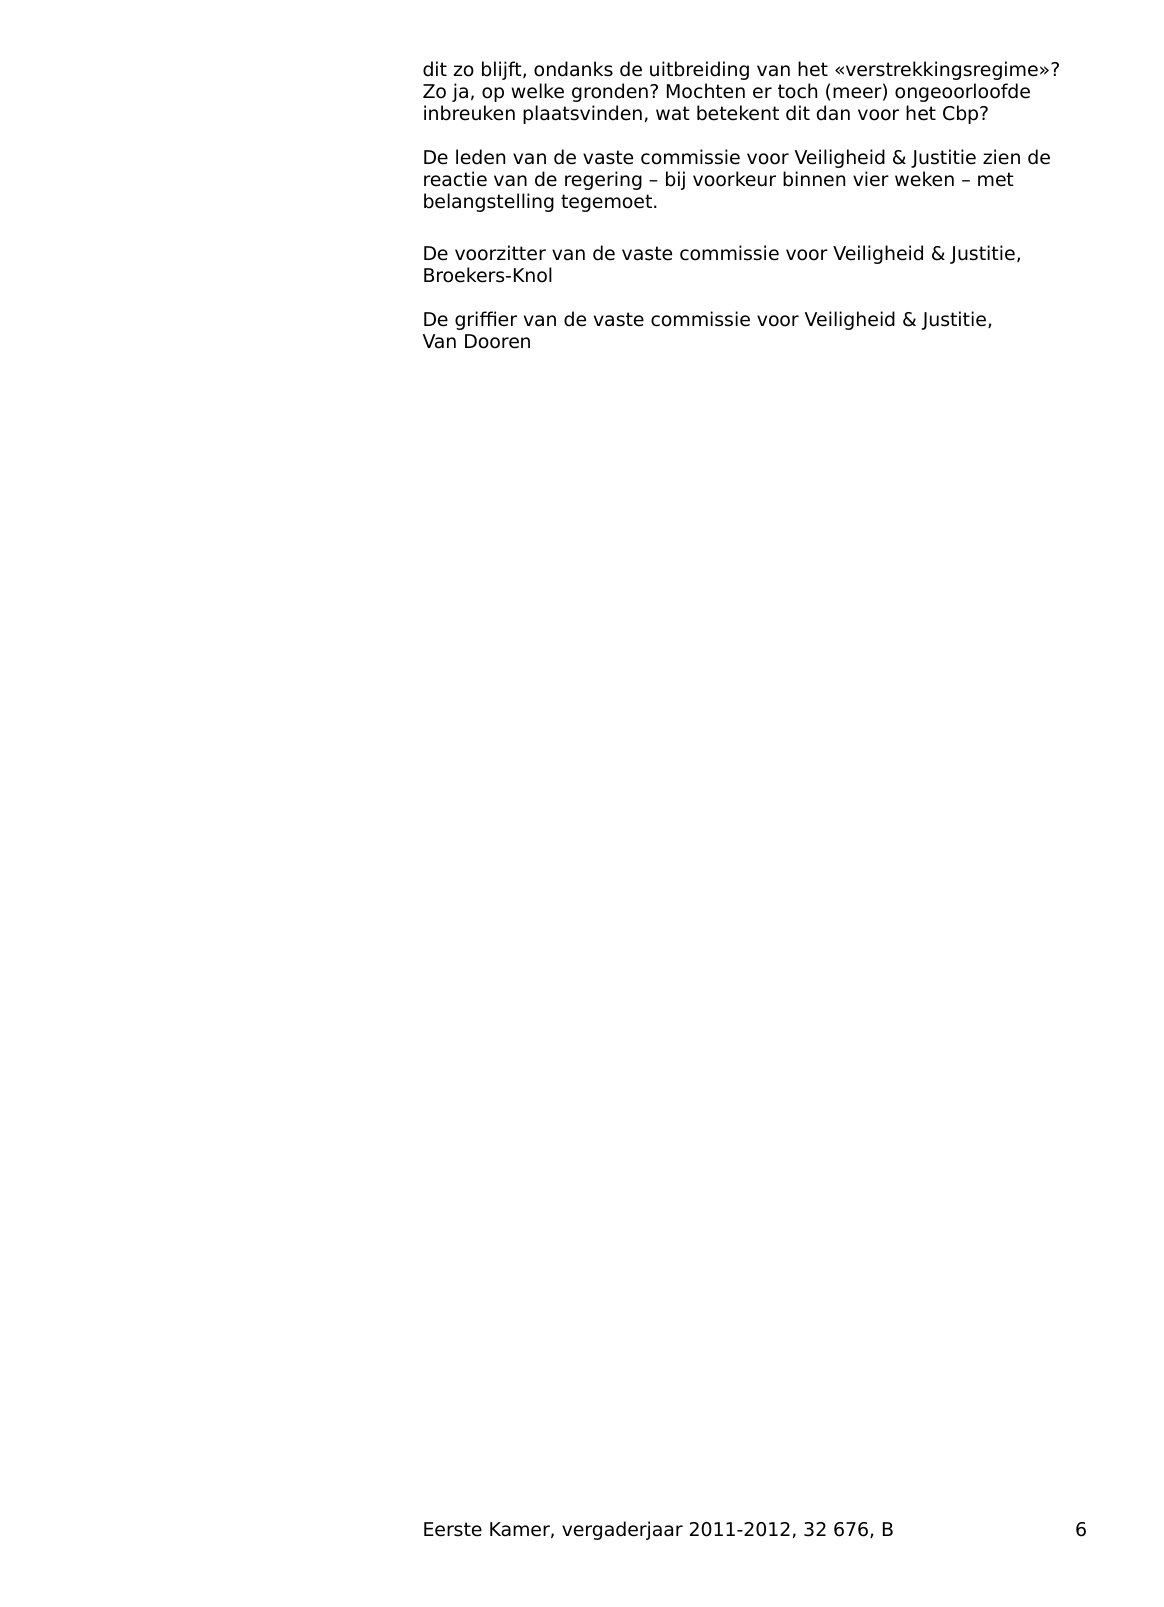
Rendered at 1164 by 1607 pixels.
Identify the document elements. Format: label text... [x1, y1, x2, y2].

text dit zo blijft, ondanks de uitbreiding van het «verstrekkingsregime»? Zo ja, op welke gronden? Mochten er toch (meer) ongeoorloofde inbreuken plaatsvinden, wat betekent dit dan voor het Cbp? [422, 59, 1087, 125]
text De voorzitter van de vaste commissie voor Veiligheid & Justitie, Broekers-Knol [422, 243, 1087, 287]
text De griffier van de vaste commissie voor Veiligheid & Justitie, Van Dooren [422, 309, 1087, 353]
text De leden van de vaste commissie voor Veiligheid & Justitie zien de reactie van de regering – bij voorkeur binnen vier weken – met belangstelling tegemoet. [422, 147, 1087, 213]
